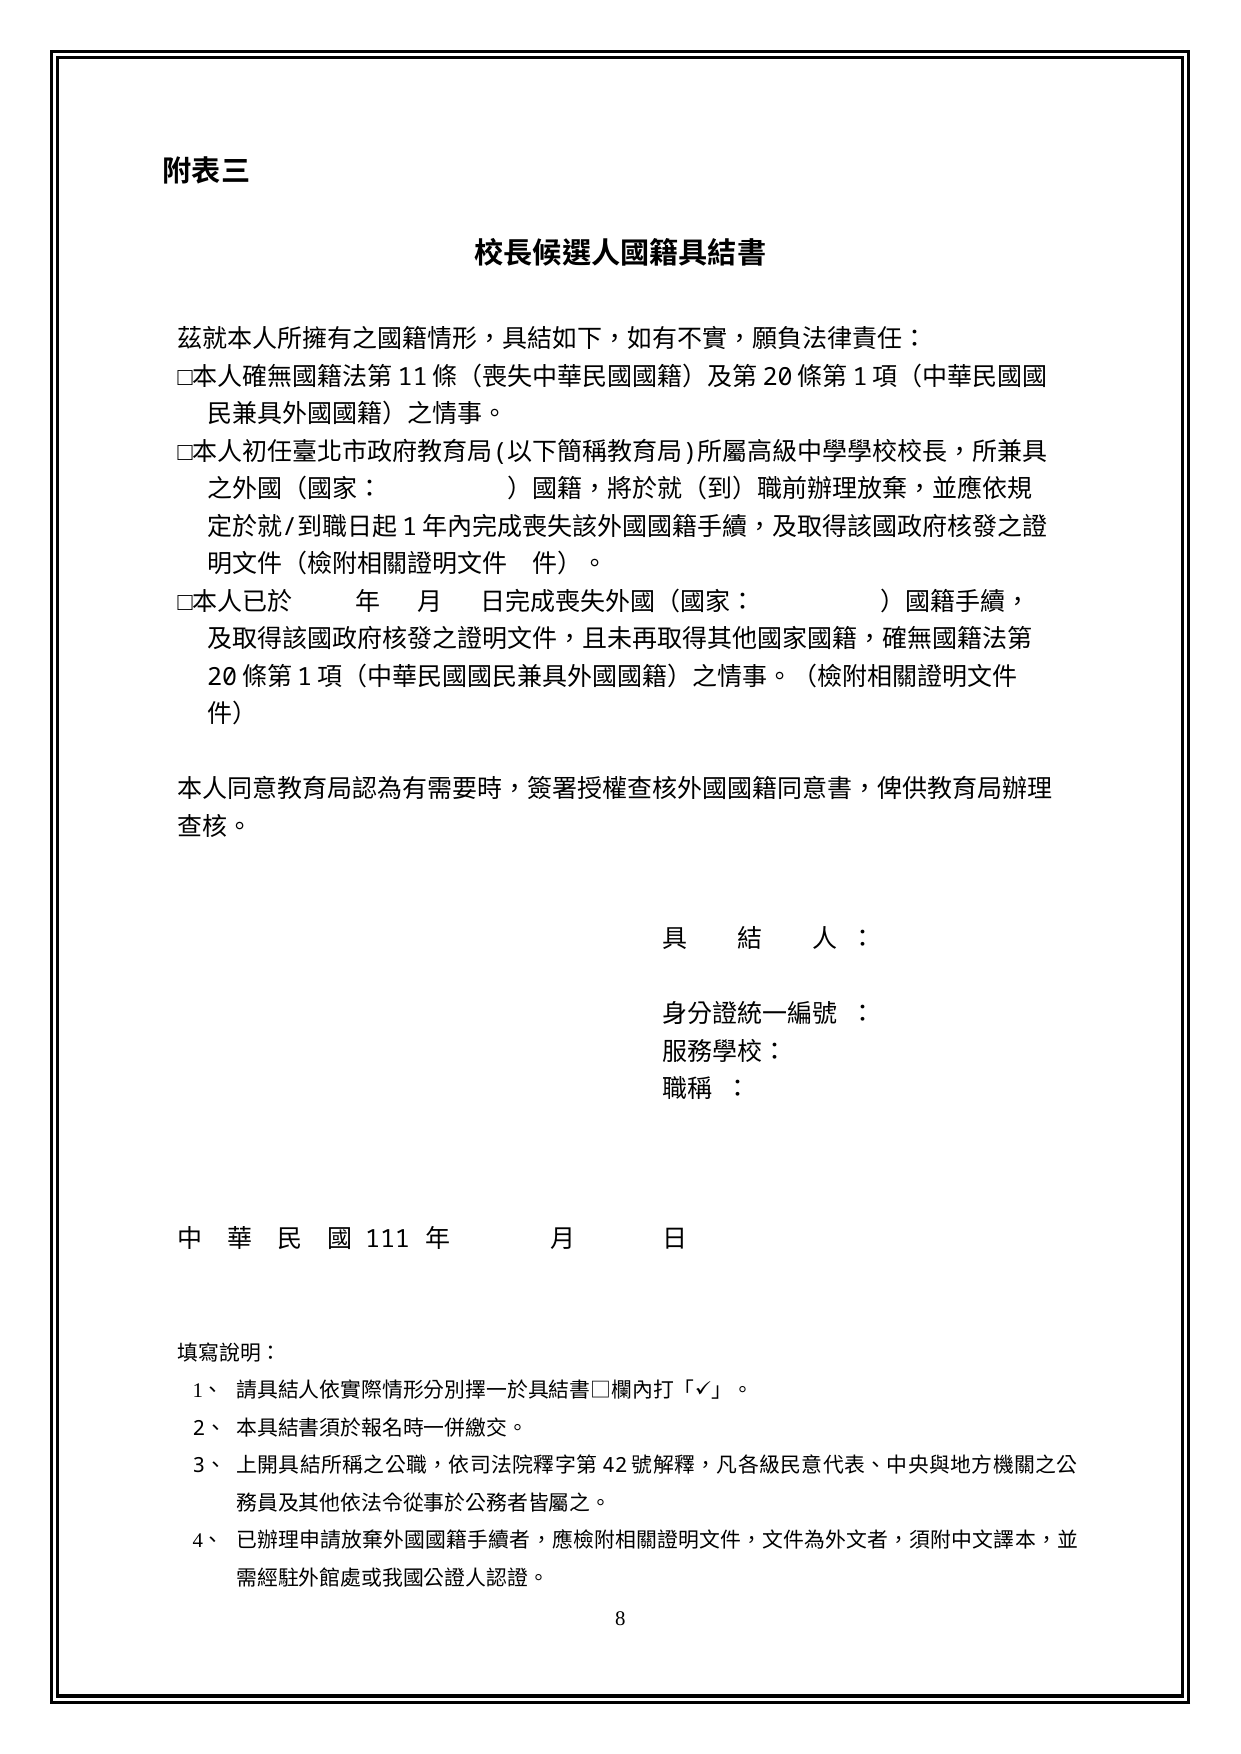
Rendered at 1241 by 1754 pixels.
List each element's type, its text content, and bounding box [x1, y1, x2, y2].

text 填寫說明： [162, 1330, 1078, 1367]
text 身分證統一編號 ： [162, 992, 1078, 1030]
text 中 華 民 國 111 年 月 日 [162, 1217, 1040, 1255]
text □本人確無國籍法第11條（喪失中華民國國籍）及第20條第1項（中華民國國民兼具外國國籍）之情事。 [177, 355, 1055, 430]
text 具 結 人 ： [162, 917, 1078, 955]
text 茲就本人所擁有之國籍情形，具結如下，如有不實，願負法律責任： [177, 317, 1055, 355]
list 上開具結所稱之公職，依司法院釋字第42號解釋，凡各級民意代表、中央與地方機關之公務員及其他依法令從事於公務者皆屬之。 [192, 1442, 1078, 1517]
text 校長候選人國籍具結書 [162, 230, 1078, 272]
text 服務學校： [162, 1030, 1078, 1067]
list 請具結人依實際情形分別擇一於具結書□欄內打「」。 [192, 1367, 1078, 1405]
text □本人已於 年 月 日完成喪失外國（國家： ）國籍手續，及取得該國政府核發之證明文件，且未再取得其他國家國籍，確無國籍法第20條第1項（中華民國國民兼具外國國籍）之情事。（檢附相關證明文件 件） [177, 580, 1055, 730]
list 本具結書須於報名時一併繳交。 [192, 1405, 1078, 1442]
text 本人同意教育局認為有需要時，簽署授權查核外國國籍同意書，俾供教育局辦理查核。 [177, 767, 1055, 842]
text 職稱 ： [162, 1067, 1078, 1105]
text 附表三 [162, 148, 1078, 190]
text □本人初任臺北市政府教育局(以下簡稱教育局)所屬高級中學學校校長，所兼具之外國（國家： ）國籍，將於就（到）職前辦理放棄，並應依規定於就/到職日起1年內完成喪失該外國國籍手續，及取得該國政府核發之證明文件（檢附相關證明文件 件）。 [177, 430, 1055, 580]
list 已辦理申請放棄外國國籍手續者，應檢附相關證明文件，文件為外文者，須附中文譯本，並需經駐外館處或我國公證人認證。 [192, 1517, 1078, 1592]
